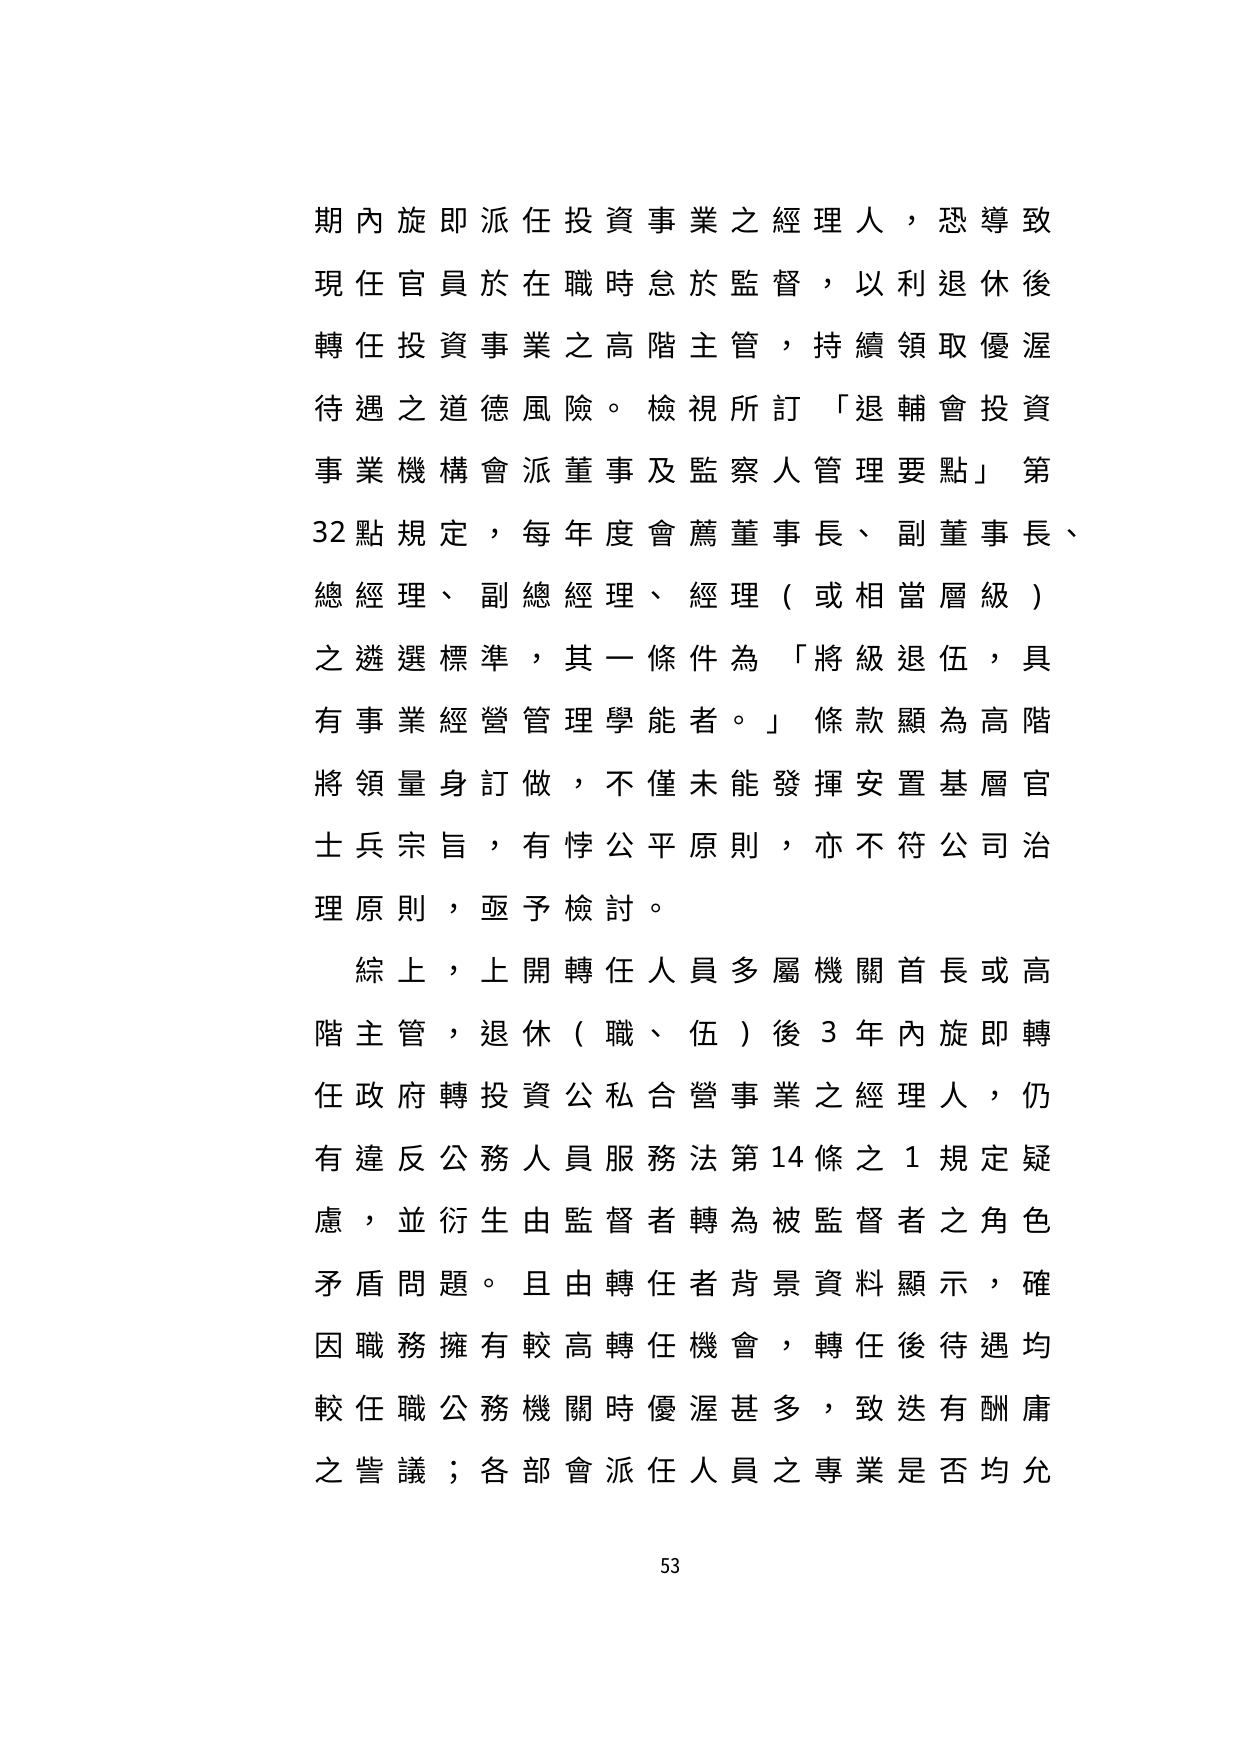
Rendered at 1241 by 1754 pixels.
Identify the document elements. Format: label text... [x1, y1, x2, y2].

text 3.退輔會投資事業橫跨天然氣、汽車客運及工程建設等不同業務領域，然揆諸其過半數事業單位之經理人全來自軍職系統，計薦派28名退役將官至19家投資事業擔任副總經理以上高階主管。不僅同質性高，且多位轉職者之退伍日與轉任日幾乎無縫接軌或僅相差幾個月，於退伍(職)後短期內旋即派任投資事業之經理人，恐導致現任官員於在職時怠於監督，以利退休後轉任投資事業之高階主管，持續領取優渥待遇之道德風險。檢視所訂「退輔會投資事業機構會派董事及監察人管理要點」第32點規定，每年度會薦董事長、副董事長、總經理、副總經理、經理(或相當層級)之遴選標準，其一條件為「將級退伍，具有事業經營管理學能者。」條款顯為高階將領量身訂做，不僅未能發揮安置基層官士兵宗旨，有悖公平原則，亦不符公司治理原則，亟予檢討。 [271, 177, 1058, 927]
text 綜上，上開轉任人員多屬機關首長或高階主管，退休(職、伍)後3年內旋即轉任政府轉投資公私合營事業之經理人，仍有違反公務人員服務法第14條之1規定疑慮，並衍生由監督者轉為被監督者之角色矛盾問題。且由轉任者背景資料顯示，確因職務擁有較高轉任機會，轉任後待遇均較任職公務機關時優渥甚多，致迭有酬庸之訾議；各部會派任人員之專業是否均允 [271, 927, 1058, 1490]
